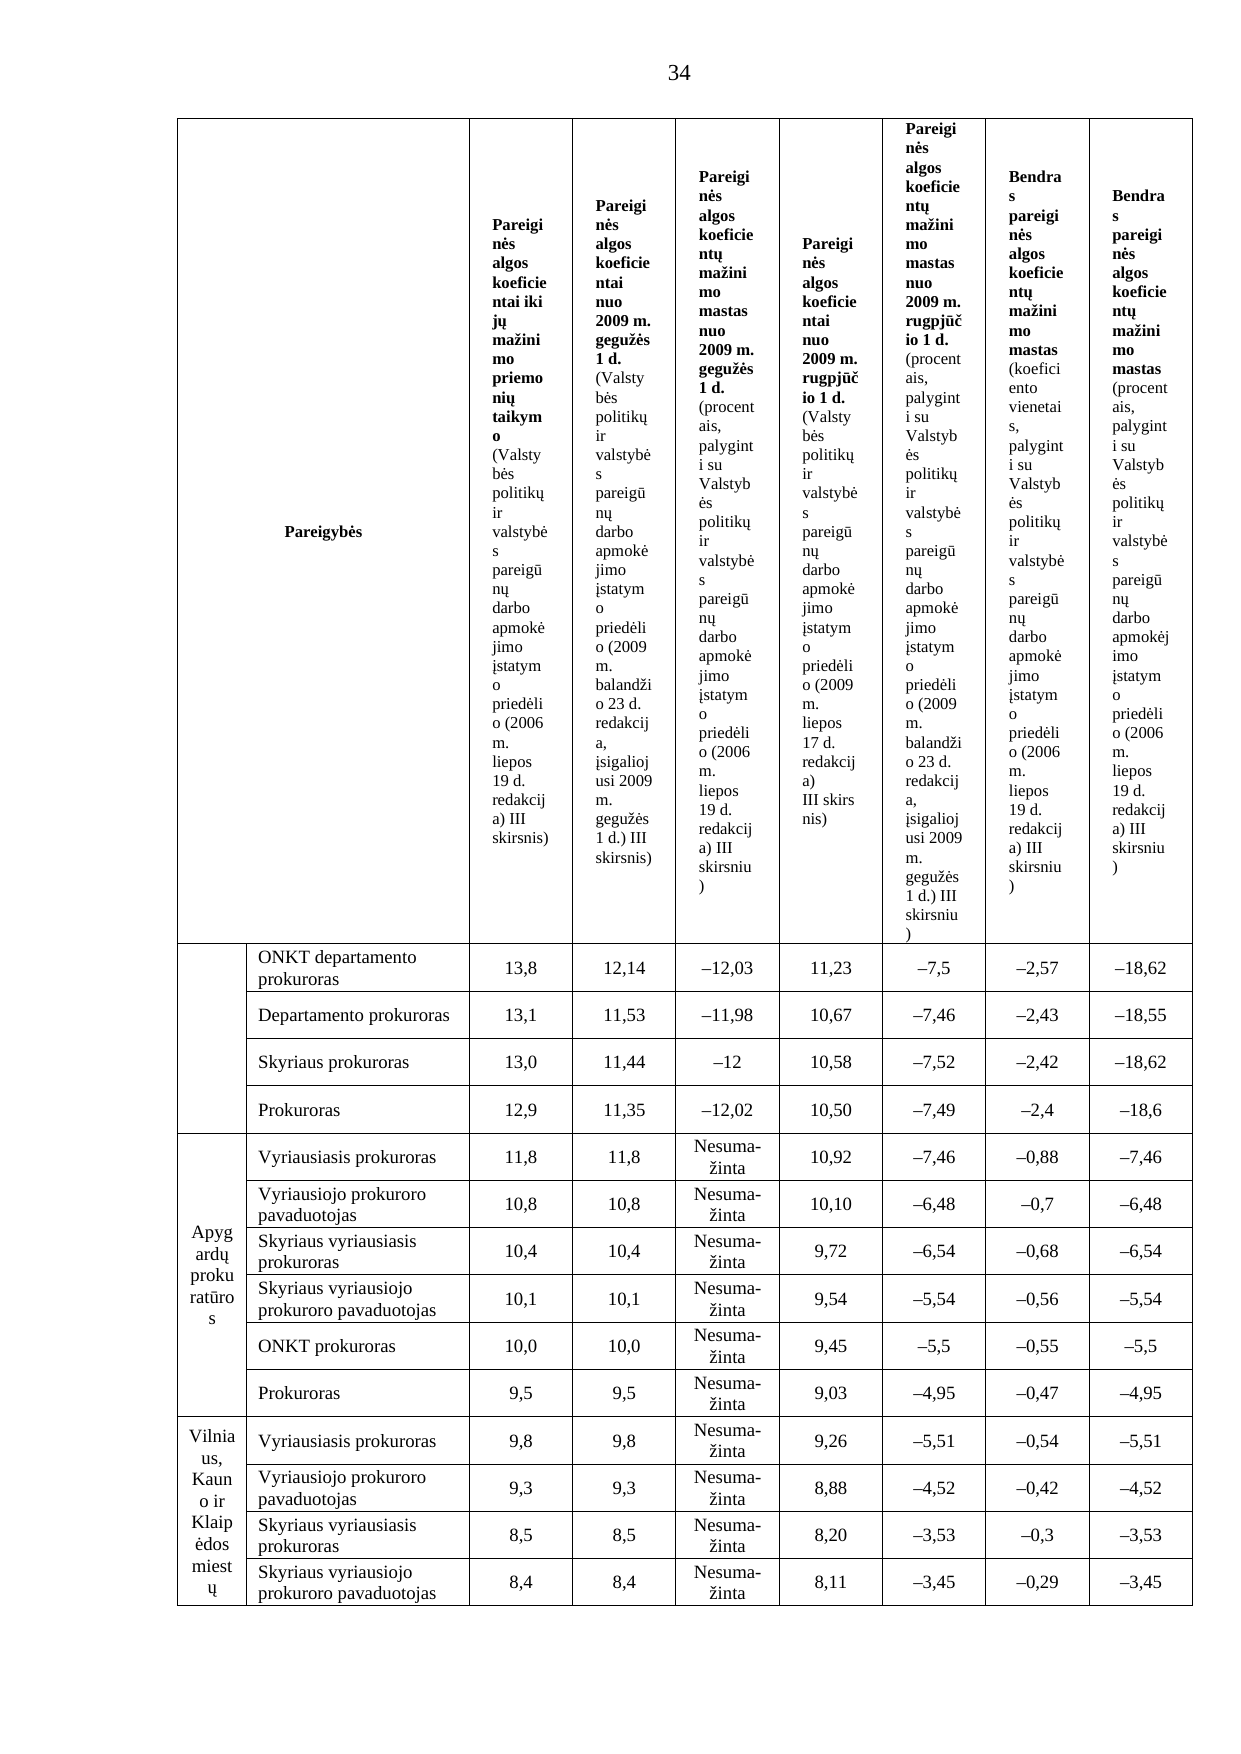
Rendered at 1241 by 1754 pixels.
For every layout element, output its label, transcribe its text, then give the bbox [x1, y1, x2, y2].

table_header Pareigybės [178, 119, 469, 943]
table_cell Nesuma-žinta [676, 1559, 779, 1605]
table_cell –6,48 [883, 1181, 985, 1227]
table_cell 13,1 [470, 992, 572, 1038]
table_header Pareiginės algos koeficientai iki jų mažinimo priemonių taikymo (Valstybės politikų ir valstybės pareigūnų darbo apmokėjimo įstatymo priedėlio (2006 m. liepos 19 d. redakcija) III skirsnis) [470, 119, 572, 943]
table_cell 9,8 [573, 1417, 675, 1463]
table_cell Vilniaus, Kauno ir Klaipėdos miestų apylinkių prokuratūros [178, 1417, 246, 1605]
table_cell Skyriaus vyriausiojo prokuroro pavaduotojas [247, 1275, 469, 1322]
table_cell Nesuma-žinta [676, 1512, 779, 1558]
table_cell –5,54 [1090, 1275, 1192, 1322]
table_cell –6,48 [1090, 1181, 1192, 1227]
table_cell Vyriausiasis prokuroras [247, 1134, 469, 1180]
table_cell 9,72 [780, 1228, 882, 1274]
table_cell –12,02 [676, 1086, 779, 1132]
table_cell 10,1 [573, 1275, 675, 1322]
table_cell –0,42 [986, 1465, 1089, 1511]
table_cell Skyriaus vyriausiasis prokuroras [247, 1512, 469, 1558]
table_cell –12,03 [676, 944, 779, 991]
table_cell 9,5 [573, 1370, 675, 1416]
table_cell –0,47 [986, 1370, 1089, 1416]
table_cell 11,8 [470, 1134, 572, 1180]
table_cell –2,42 [986, 1039, 1089, 1085]
table_cell –7,46 [1090, 1134, 1192, 1180]
table_cell –5,54 [883, 1275, 985, 1322]
table_cell Skyriaus vyriausiasis prokuroras [247, 1228, 469, 1274]
table_header Pareiginės algos koeficientai nuo 2009 m. gegužės 1 d. (Valstybės politikų ir valstybės pareigūnų darbo apmokėjimo įstatymo priedėlio (2009 m. balandžio 23 d. redakcija, įsigaliojusi 2009 m. gegužės 1 d.) III skirsnis) [573, 119, 675, 943]
table_cell –4,52 [1090, 1465, 1192, 1511]
table_cell ONKT prokuroras [247, 1323, 469, 1369]
table_cell 11,35 [573, 1086, 675, 1132]
table_cell Nesuma-žinta [676, 1275, 779, 1322]
table_cell 10,4 [470, 1228, 572, 1274]
table_cell Vyriausiojo prokuroro pavaduotojas [247, 1181, 469, 1227]
table_cell Departamento prokuroras [247, 992, 469, 1038]
table_cell –3,45 [1090, 1559, 1192, 1605]
table_header Pareiginės algos koeficientai nuo 2009 m. rugpjūčio 1 d. (Valstybės politikų ir valstybės pareigūnų darbo apmokėjimo įstatymo priedėlio (2009 m. liepos 17 d. redakcija) III skirsnis) [780, 119, 882, 943]
table_cell Nesuma-žinta [676, 1134, 779, 1180]
table_cell –12 [676, 1039, 779, 1085]
table_cell 8,11 [780, 1559, 882, 1605]
table_cell Apygardų prokuratūros [178, 1134, 246, 1416]
table_cell 10,67 [780, 992, 882, 1038]
table_cell 10,0 [573, 1323, 675, 1369]
table_cell –0,54 [986, 1417, 1089, 1463]
table_cell Nesuma-žinta [676, 1228, 779, 1274]
table_cell ONKT departamento prokuroras [247, 944, 469, 991]
table_cell Prokuroras [247, 1370, 469, 1416]
table_cell –5,5 [1090, 1323, 1192, 1369]
table_cell 10,10 [780, 1181, 882, 1227]
table_cell –0,68 [986, 1228, 1089, 1274]
table_cell 8,5 [470, 1512, 572, 1558]
table_cell Vyriausiasis prokuroras [247, 1417, 469, 1463]
table_cell 8,88 [780, 1465, 882, 1511]
table_cell 12,9 [470, 1086, 572, 1132]
table_cell 12,14 [573, 944, 675, 991]
table_cell –6,54 [883, 1228, 985, 1274]
table_cell 8,4 [470, 1559, 572, 1605]
table_cell –5,51 [1090, 1417, 1192, 1463]
table_cell –2,4 [986, 1086, 1089, 1132]
table_cell Vyriausiojo prokuroro pavaduotojas [247, 1465, 469, 1511]
table_cell 11,53 [573, 992, 675, 1038]
table_cell Nesuma-žinta [676, 1323, 779, 1369]
table_cell –7,5 [883, 944, 985, 991]
table_cell –7,46 [883, 992, 985, 1038]
table_cell –0,56 [986, 1275, 1089, 1322]
table_cell –3,53 [1090, 1512, 1192, 1558]
table_cell Prokuroras [247, 1086, 469, 1132]
table_cell Skyriaus prokuroras [247, 1039, 469, 1085]
table_cell 11,8 [573, 1134, 675, 1180]
table_cell –18,55 [1090, 992, 1192, 1038]
table_header Pareiginės algos koeficientų mažinimo mastas nuo 2009 m. rugpjūčio 1 d. (procentais, palyginti su Valstybės politikų ir valstybės pareigūnų darbo apmokėjimo įstatymo priedėlio (2009 m. balandžio 23 d. redakcija, įsigaliojusi 2009 m. gegužės 1 d.) III skirsniu) [883, 119, 985, 943]
table_cell 11,44 [573, 1039, 675, 1085]
table_cell Skyriaus vyriausiojo prokuroro pavaduotojas [247, 1559, 469, 1605]
table_cell –0,3 [986, 1512, 1089, 1558]
table_cell 8,4 [573, 1559, 675, 1605]
table_cell 9,8 [470, 1417, 572, 1463]
table_cell –4,95 [1090, 1370, 1192, 1416]
table_cell –18,62 [1090, 1039, 1192, 1085]
table_cell –18,6 [1090, 1086, 1192, 1132]
table_cell 9,54 [780, 1275, 882, 1322]
table_cell –2,57 [986, 944, 1089, 991]
table_cell –5,5 [883, 1323, 985, 1369]
table_cell –2,43 [986, 992, 1089, 1038]
table_cell 9,3 [470, 1465, 572, 1511]
table_cell 8,5 [573, 1512, 675, 1558]
table_cell 10,8 [573, 1181, 675, 1227]
table_cell 13,0 [470, 1039, 572, 1085]
table_cell Nesuma-žinta [676, 1370, 779, 1416]
table_cell Nesuma-žinta [676, 1181, 779, 1227]
table_cell 9,5 [470, 1370, 572, 1416]
table_cell –7,52 [883, 1039, 985, 1085]
table_cell –4,52 [883, 1465, 985, 1511]
table_header Pareiginės algos koeficientų mažinimo mastas nuo 2009 m. gegužės 1 d. (procentais, palyginti su Valstybės politikų ir valstybės pareigūnų darbo apmokėjimo įstatymo priedėlio (2006 m. liepos 19 d. redakcija) III skirsniu) [676, 119, 779, 943]
table_cell –11,98 [676, 992, 779, 1038]
table_cell –0,88 [986, 1134, 1089, 1180]
table_header Bendras pareiginės algos koeficientų mažinimo mastas (procentais, palyginti su Valstybės politikų ir valstybės pareigūnų darbo apmokėjimo įstatymo priedėlio (2006 m. liepos 19 d. redakcija) III skirsniu) [1090, 119, 1192, 943]
table_cell 10,0 [470, 1323, 572, 1369]
table_cell 10,4 [573, 1228, 675, 1274]
table_cell 10,50 [780, 1086, 882, 1132]
table_cell –7,49 [883, 1086, 985, 1132]
table_cell –0,55 [986, 1323, 1089, 1369]
table_cell 11,23 [780, 944, 882, 991]
table_cell 10,92 [780, 1134, 882, 1180]
table_cell 9,03 [780, 1370, 882, 1416]
table_cell 8,20 [780, 1512, 882, 1558]
table_cell –0,29 [986, 1559, 1089, 1605]
table_header Bendras pareiginės algos koeficientų mažinimo mastas (koeficiento vienetais, palyginti su Valstybės politikų ir valstybės pareigūnų darbo apmokėjimo įstatymo priedėlio (2006 m. liepos 19 d. redakcija) III skirsniu) [986, 119, 1089, 943]
table_cell 10,8 [470, 1181, 572, 1227]
table_cell 10,58 [780, 1039, 882, 1085]
table_cell 13,8 [470, 944, 572, 991]
table_cell 9,26 [780, 1417, 882, 1463]
table_cell Nesuma-žinta [676, 1465, 779, 1511]
table_cell –0,7 [986, 1181, 1089, 1227]
table_cell [178, 944, 246, 1132]
table_cell –18,62 [1090, 944, 1192, 991]
table_cell 10,1 [470, 1275, 572, 1322]
table_cell 9,3 [573, 1465, 675, 1511]
table_cell Nesuma-žinta [676, 1417, 779, 1463]
table_cell –3,53 [883, 1512, 985, 1558]
table_cell –4,95 [883, 1370, 985, 1416]
table_cell –3,45 [883, 1559, 985, 1605]
table_cell –7,46 [883, 1134, 985, 1180]
table_cell –5,51 [883, 1417, 985, 1463]
table_cell –6,54 [1090, 1228, 1192, 1274]
table_cell 9,45 [780, 1323, 882, 1369]
